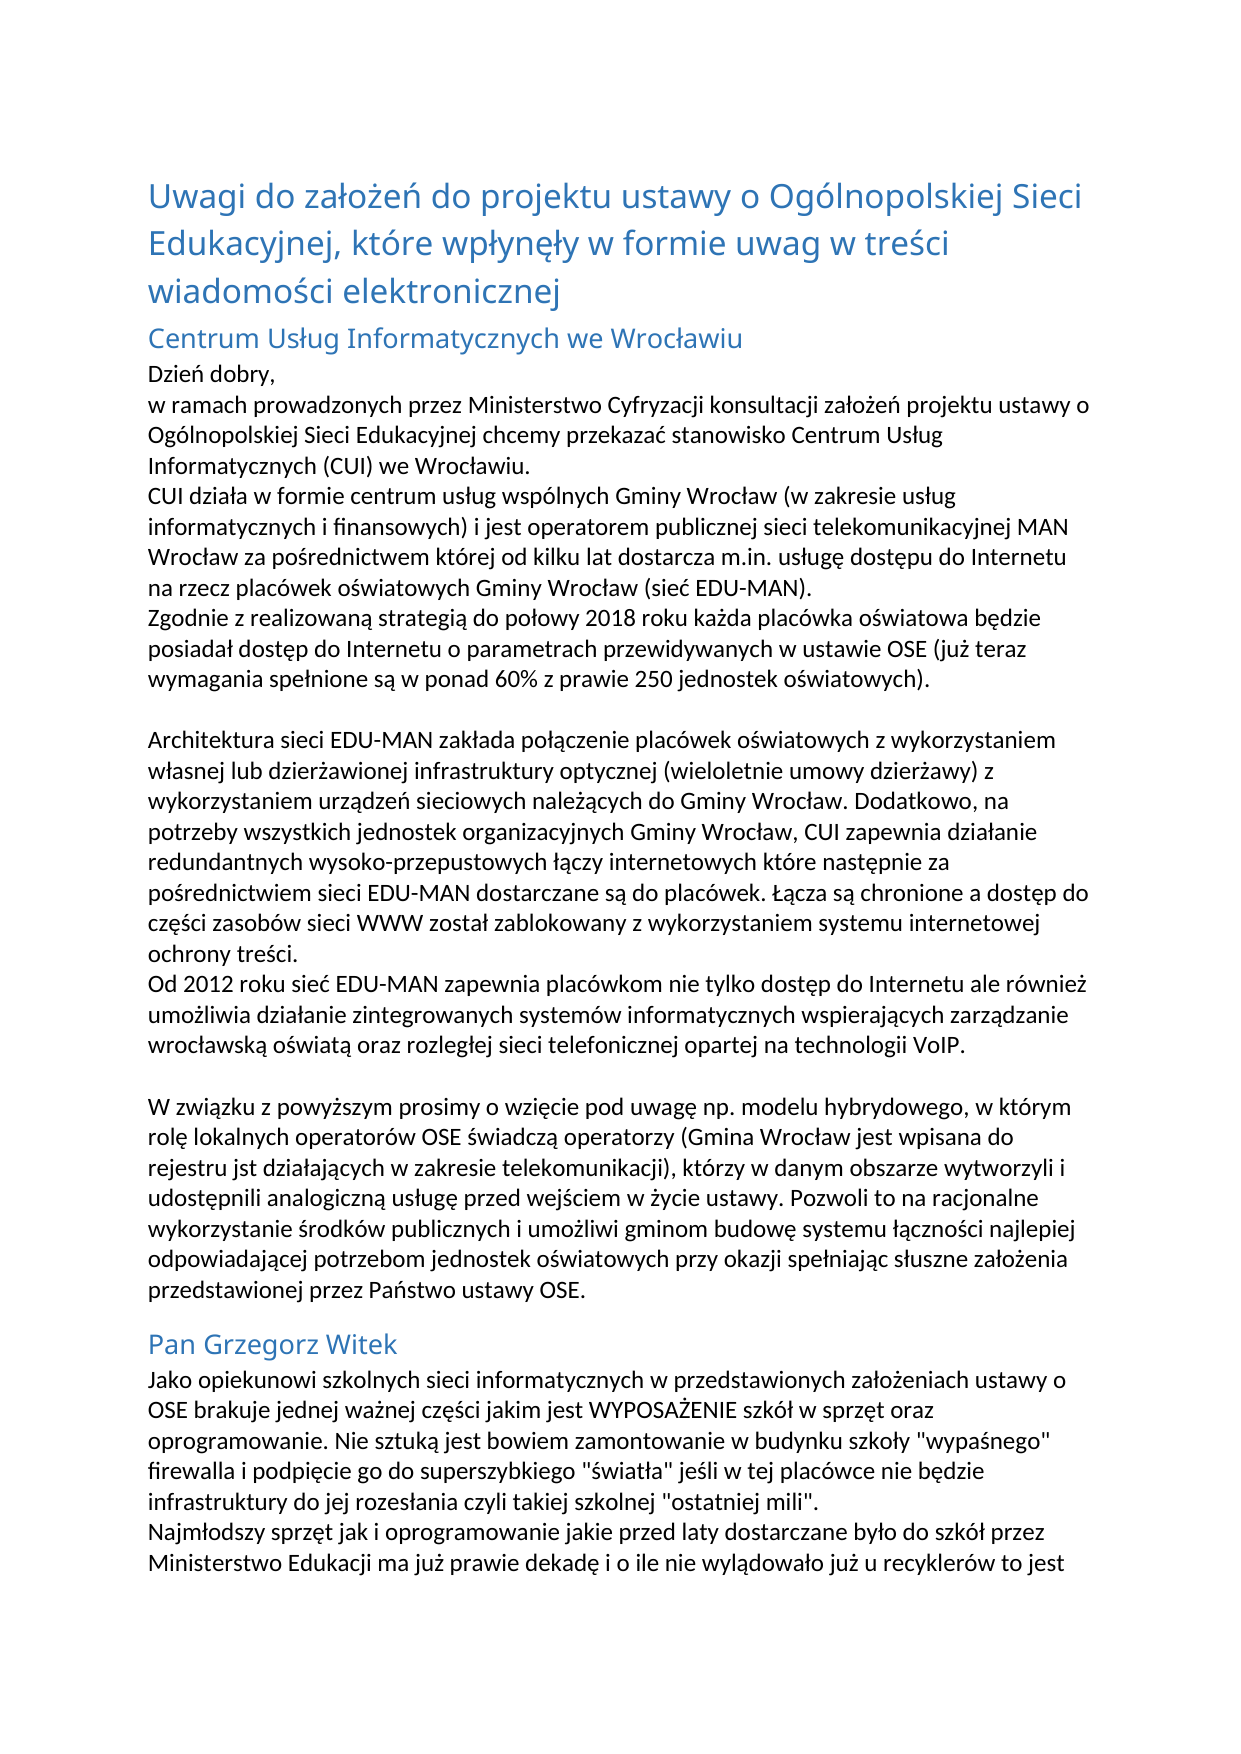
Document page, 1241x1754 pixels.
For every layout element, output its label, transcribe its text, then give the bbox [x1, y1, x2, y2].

subtitle Centrum Usług Informatycznych we Wrocławiu [148, 319, 1093, 356]
text Najmłodszy sprzęt jak i oprogramowanie jakie przed laty dostarczane było do szkół przez Ministerstwo Edukacji ma już prawie dekadę i o ile nie wylądowało już u recyklerów to jest [148, 1516, 1093, 1577]
text Jako opiekunowi szkolnych sieci informatycznych w przedstawionych założeniach ustawy o OSE brakuje jednej ważnej części jakim jest WYPOSAŻENIE szkół w sprzęt oraz oprogramowanie. Nie sztuką jest bowiem zamontowanie w budynku szkoły "wypaśnego" firewalla i podpięcie go do superszybkiego "światła" jeśli w tej placówce nie będzie infrastruktury do jej rozesłania czyli takiej szkolnej "ostatniej mili". [148, 1364, 1093, 1516]
subtitle Pan Grzegorz Witek [148, 1325, 1093, 1362]
subtitle Uwagi do założeń do projektu ustawy o Ogólnopolskiej Sieci Edukacyjnej, które wpłynęły w formie uwag w treści wiadomości elektronicznej [148, 173, 1093, 313]
text Dzień dobry, w ramach prowadzonych przez Ministerstwo Cyfryzacji konsultacji założeń projektu ustawy o Ogólnopolskiej Sieci Edukacyjnej chcemy przekazać stanowisko Centrum Usług Informatycznych (CUI) we Wrocławiu. CUI działa w formie centrum usług wspólnych Gminy Wrocław (w zakresie usług informatycznych i finansowych) i jest operatorem publicznej sieci telekomunikacyjnej MAN Wrocław za pośrednictwem której od kilku lat dostarcza m.in. usługę dostępu do Internetu na rzecz placówek oświatowych Gminy Wrocław (sieć EDU-MAN). Zgodnie z realizowaną strategią do połowy 2018 roku każda placówka oświatowa będzie posiadał dostęp do Internetu o parametrach przewidywanych w ustawie OSE (już teraz wymagania spełnione są w ponad 60% z prawie 250 jednostek oświatowych). Architektura sieci EDU-MAN zakłada połączenie placówek oświatowych z wykorzystaniem własnej lub dzierżawionej infrastruktury optycznej (wieloletnie umowy dzierżawy) z wykorzystaniem urządzeń sieciowych należących do Gminy Wrocław. Dodatkowo, na potrzeby wszystkich jednostek organizacyjnych Gminy Wrocław, CUI zapewnia działanie redundantnych wysoko-przepustowych łączy internetowych które następnie za pośrednictwiem sieci EDU-MAN dostarczane są do placówek. Łącza są chronione a dostęp do części zasobów sieci WWW został zablokowany z wykorzystaniem systemu internetowej ochrony treści. Od 2012 roku sieć EDU-MAN zapewnia placówkom nie tylko dostęp do Internetu ale również umożliwia działanie zintegrowanych systemów informatycznych wspierających zarządzanie wrocławską oświatą oraz rozległej sieci telefonicznej opartej na technologii VoIP. W związku z powyższym prosimy o wzięcie pod uwagę np. modelu hybrydowego, w którym rolę lokalnych operatorów OSE świadczą operatorzy (Gmina Wrocław jest wpisana do rejestru jst działających w zakresie telekomunikacji), którzy w danym obszarze wytworzyli i udostępnili analogiczną usługę przed wejściem w życie ustawy. Pozwoli to na racjonalne wykorzystanie środków publicznych i umożliwi gminom budowę systemu łączności najlepiej odpowiadającej potrzebom jednostek oświatowych przy okazji spełniając słuszne założenia przedstawionej przez Państwo ustawy OSE. [148, 358, 1093, 1304]
